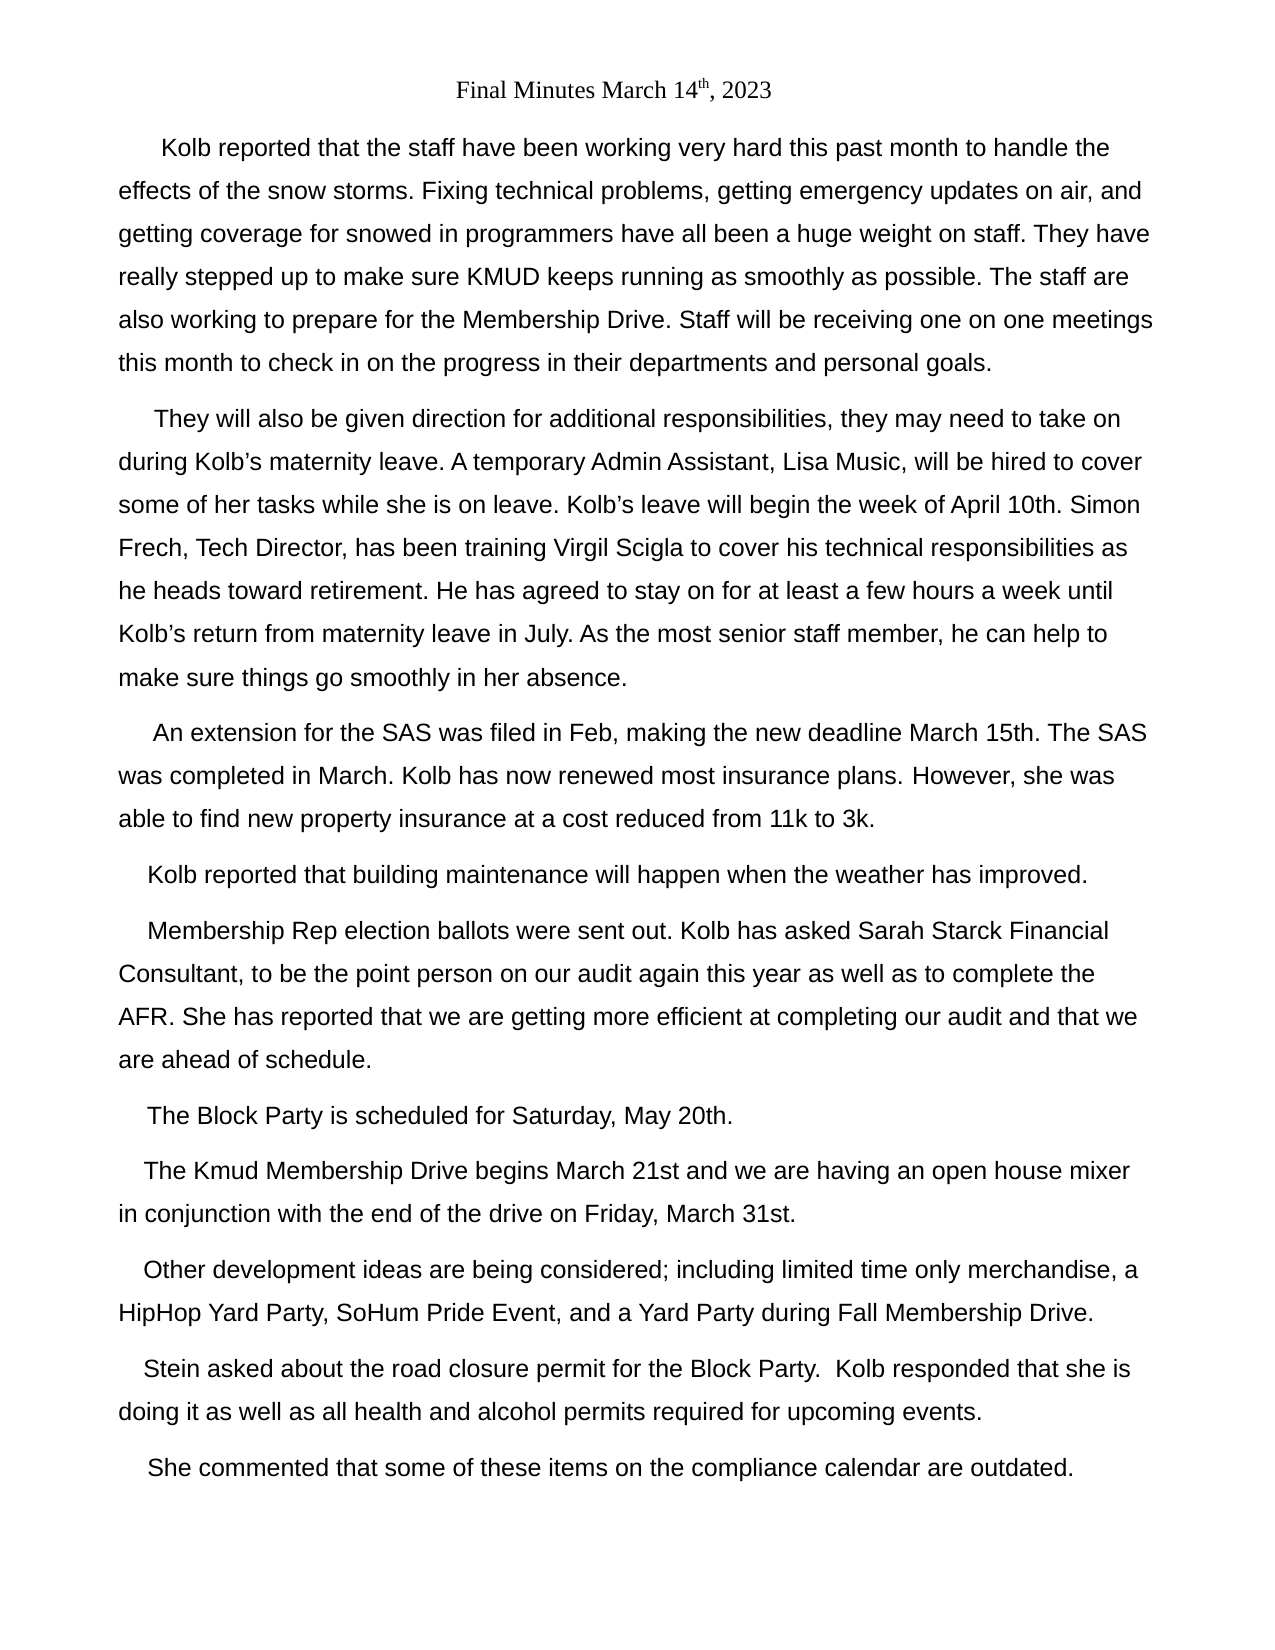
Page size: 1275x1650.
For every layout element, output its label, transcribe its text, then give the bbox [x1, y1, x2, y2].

list An extension for the SAS was filed in Feb, making the new deadline March 15th. The SAS was completed in March. Kolb has now renewed most insurance plans. However, she was able to find new property insurance at a cost reduced from 11k to 3k. [43, 718, 1157, 833]
list The Block Party is scheduled for Saturday, May 20th. [43, 1101, 1157, 1129]
list Kolb reported that building maintenance will happen when the weather has improved. [43, 860, 1157, 889]
list Other development ideas are being considered; including limited time only merchandise, a HipHop Yard Party, SoHum Pride Event, and a Yard Party during Fall Membership Drive. [43, 1255, 1157, 1327]
list She commented that some of these items on the compliance calendar are outdated. [43, 1453, 1157, 1482]
list The Kmud Membership Drive begins March 21st and we are having an open house mixer in conjunction with the end of the drive on Friday, March 31st. [43, 1156, 1157, 1228]
list Stein asked about the road closure permit for the Block Party. Kolb responded that she is doing it as well as all health and alcohol permits required for upcoming events. [43, 1354, 1157, 1426]
list Membership Rep election ballots were sent out. Kolb has asked Sarah Starck Financial Consultant, to be the point person on our audit again this year as well as to complete the AFR. She has reported that we are getting more efficient at completing our audit and that we are ahead of schedule. [43, 916, 1157, 1074]
list They will also be given direction for additional responsibilities, they may need to take on during Kolb’s maternity leave. A temporary Admin Assistant, Lisa Music, will be hired to cover some of her tasks while she is on leave. Kolb’s leave will begin the week of April 10th. Simon Frech, Tech Director, has been training Virgil Scigla to cover his technical responsibilities as he heads toward retirement. He has agreed to stay on for at least a few hours a week until Kolb’s return from maternity leave in July. As the most senior staff member, he can help to make sure things go smoothly in her absence. [43, 404, 1157, 691]
list Kolb reported that the staff have been working very hard this past month to handle the effects of the snow storms. Fixing technical problems, getting emergency updates on air, and getting coverage for snowed in programmers have all been a huge weight on staff. They have really stepped up to make sure KMUD keeps running as smoothly as possible. The staff are also working to prepare for the Membership Drive. Staff will be receiving one on one meetings this month to check in on the progress in their departments and personal goals. [43, 132, 1157, 377]
